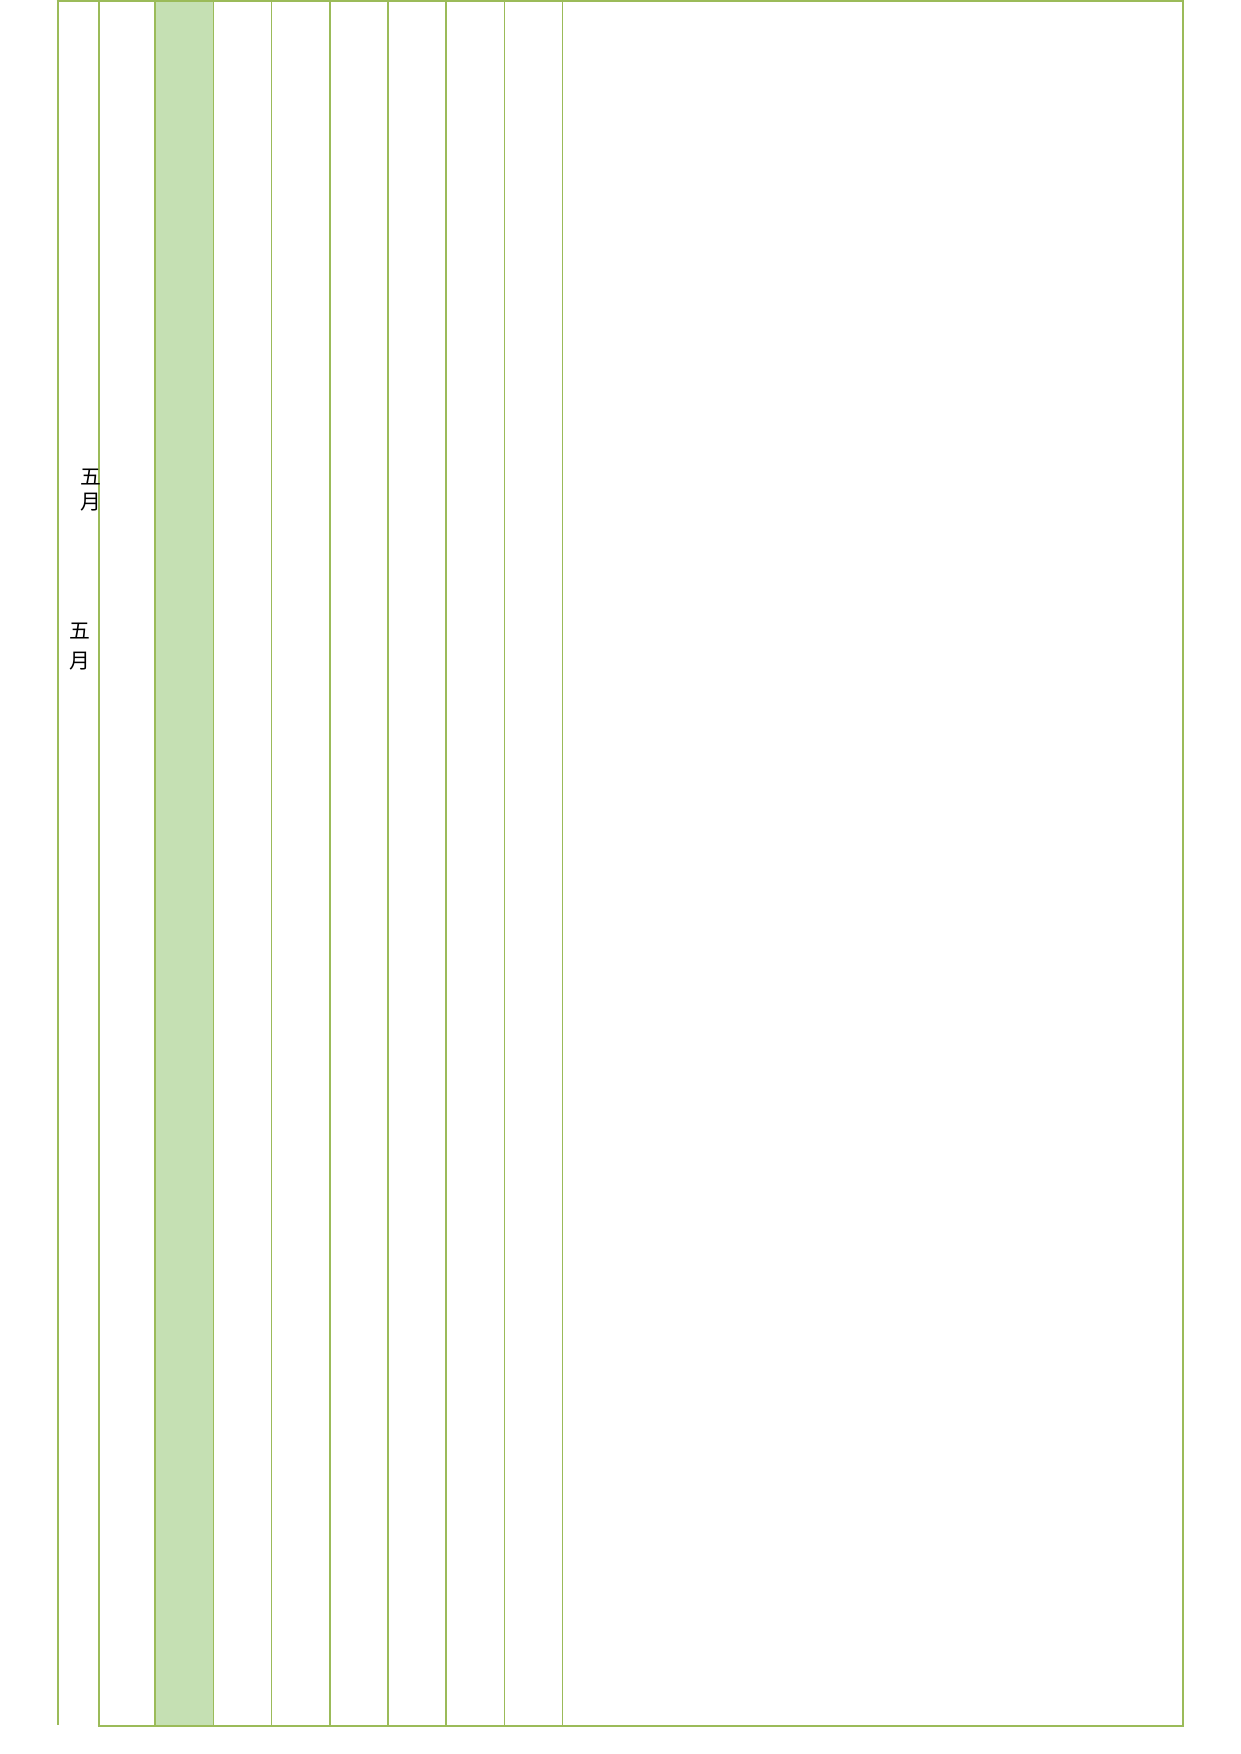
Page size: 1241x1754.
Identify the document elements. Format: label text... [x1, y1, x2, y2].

table_cell [505, 2, 562, 1725]
table_cell [563, 2, 1182, 1725]
table_cell [331, 2, 387, 1725]
table_cell [214, 2, 271, 1725]
table_cell 十五 [100, 2, 154, 1725]
table_cell 31 [156, 2, 213, 1725]
table_cell [272, 2, 329, 1725]
table_cell [447, 2, 504, 1725]
table_cell 五月 五月 五月 五月 [59, 2, 98, 1725]
table_cell [389, 2, 445, 1725]
